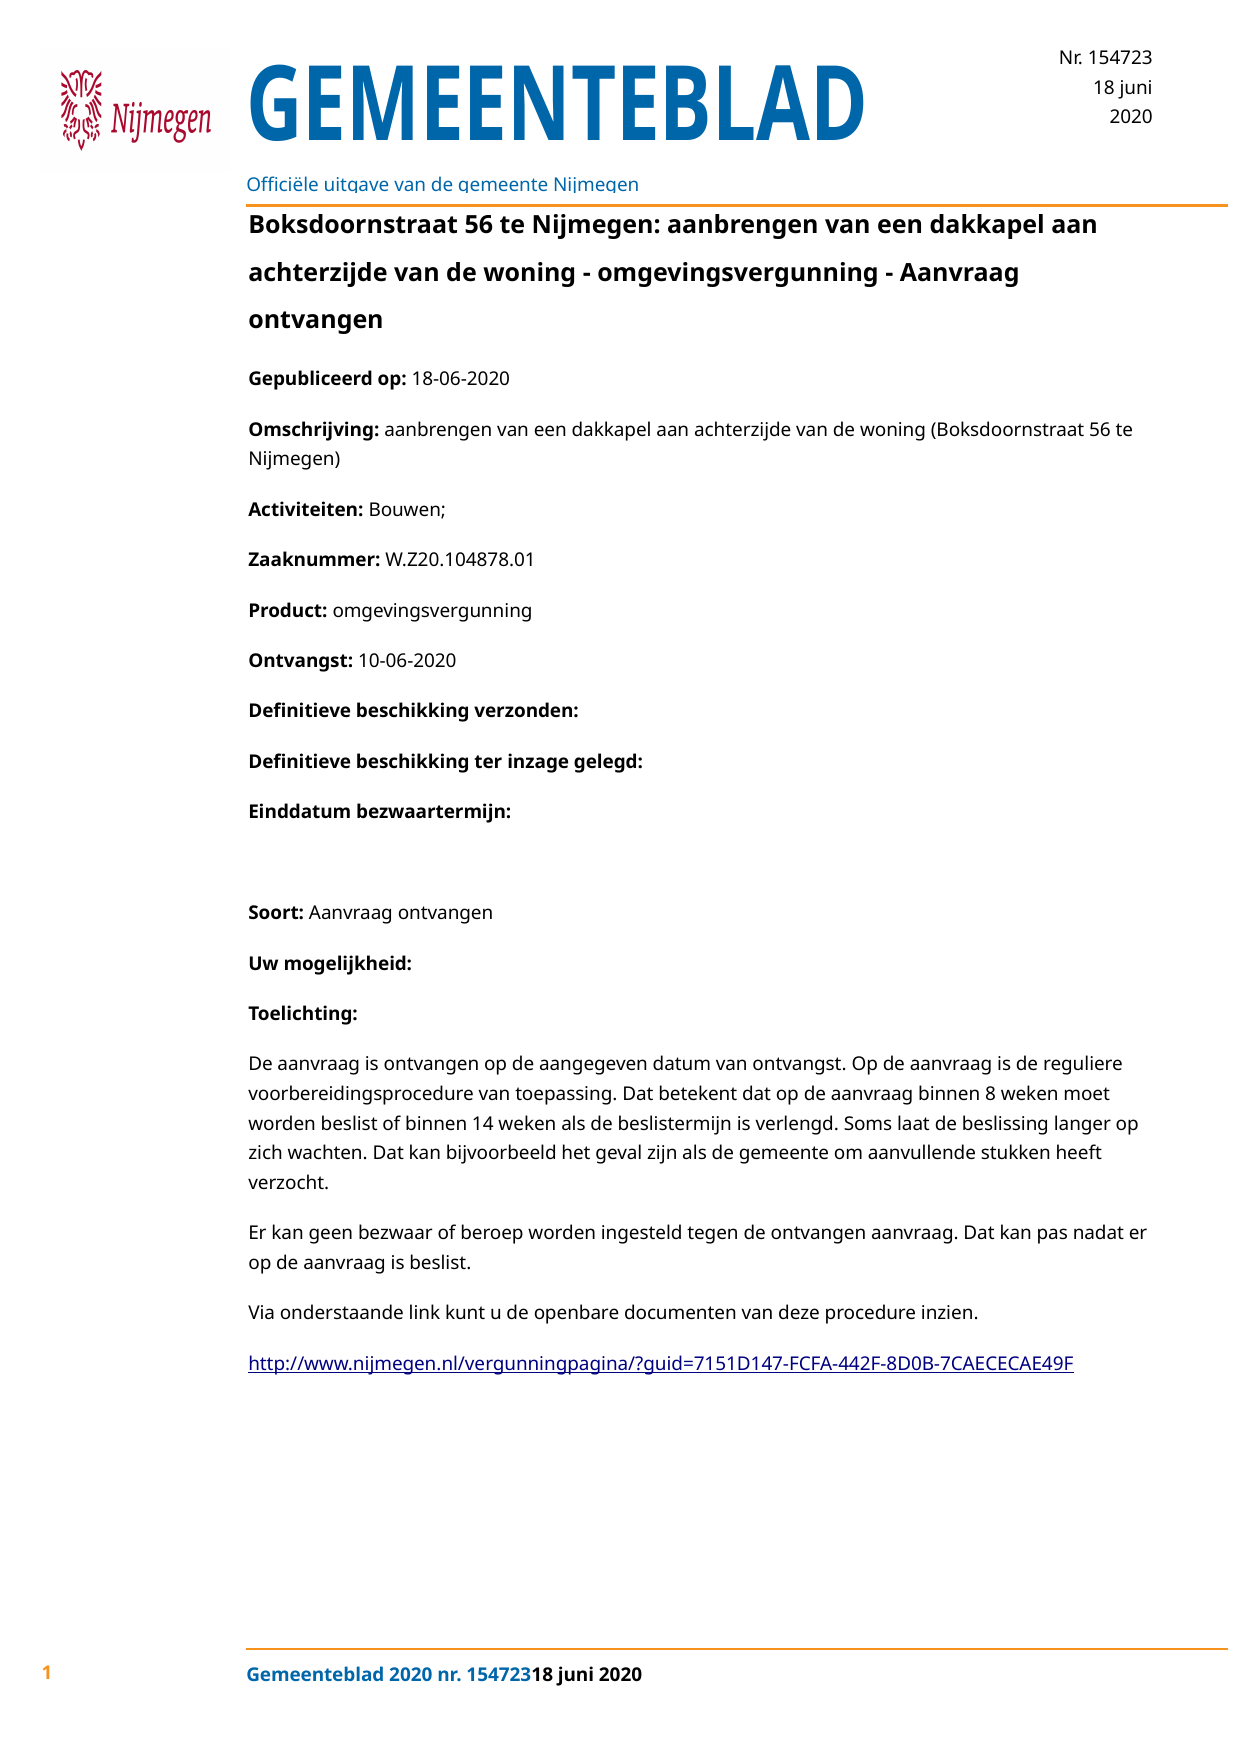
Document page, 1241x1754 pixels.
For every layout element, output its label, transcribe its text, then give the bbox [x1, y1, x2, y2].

text Zaaknummer: W.Z20.104878.01 [248, 546, 1152, 572]
text Toelichting: [248, 1000, 1152, 1026]
text Product: omgevingsvergunning [248, 597, 1152, 622]
text Ontvangst: 10-06-2020 [248, 647, 1152, 673]
text Via onderstaande link kunt u de openbare documenten van deze procedure inzien. [248, 1299, 1152, 1325]
picture [41, 47, 231, 172]
text Activiteiten: Bouwen; [248, 496, 1152, 522]
text De aanvraag is ontvangen op de aangegeven datum van ontvangst. Op de aanvraag is de reguliere voorbereidingsprocedure van toepassing. Dat betekent dat op de aanvraag binnen 8 weken moet worden beslist of binnen 14 weken als de beslistermijn is verlengd. Soms laat de beslissing langer op zich wachten. Dat kan bijvoorbeeld het geval zijn als de gemeente om aanvullende stukken heeft verzocht. [248, 1051, 1152, 1194]
text Soort: Aanvraag ontvangen [248, 899, 1152, 925]
text Er kan geen bezwaar of beroep worden ingesteld tegen de ontvangen aanvraag. Dat kan pas nadat er op de aanvraag is beslist. [248, 1219, 1152, 1274]
text Definitieve beschikking ter inzage gelegd: [248, 748, 1152, 774]
text http://www.nijmegen.nl/vergunningpagina/?guid=7151D147-FCFA-442F-8D0B-7CAECECAE49F [248, 1350, 1152, 1375]
text Omschrijving: aanbrengen van een dakkapel aan achterzijde van de woning (Boksdoornstraat 56 te Nijmegen) [248, 416, 1152, 471]
text Boksdoornstraat 56 te Nijmegen: aanbrengen van een dakkapel aan achterzijde van de woning - omgevingsvergunning - Aanvraag ontvangen [248, 207, 1152, 336]
text Gepubliceerd op: 18-06-2020 [248, 366, 1152, 391]
text Definitieve beschikking verzonden: [248, 698, 1152, 723]
text Uw mogelijkheid: [248, 950, 1152, 975]
text Einddatum bezwaartermijn: [248, 798, 1152, 824]
